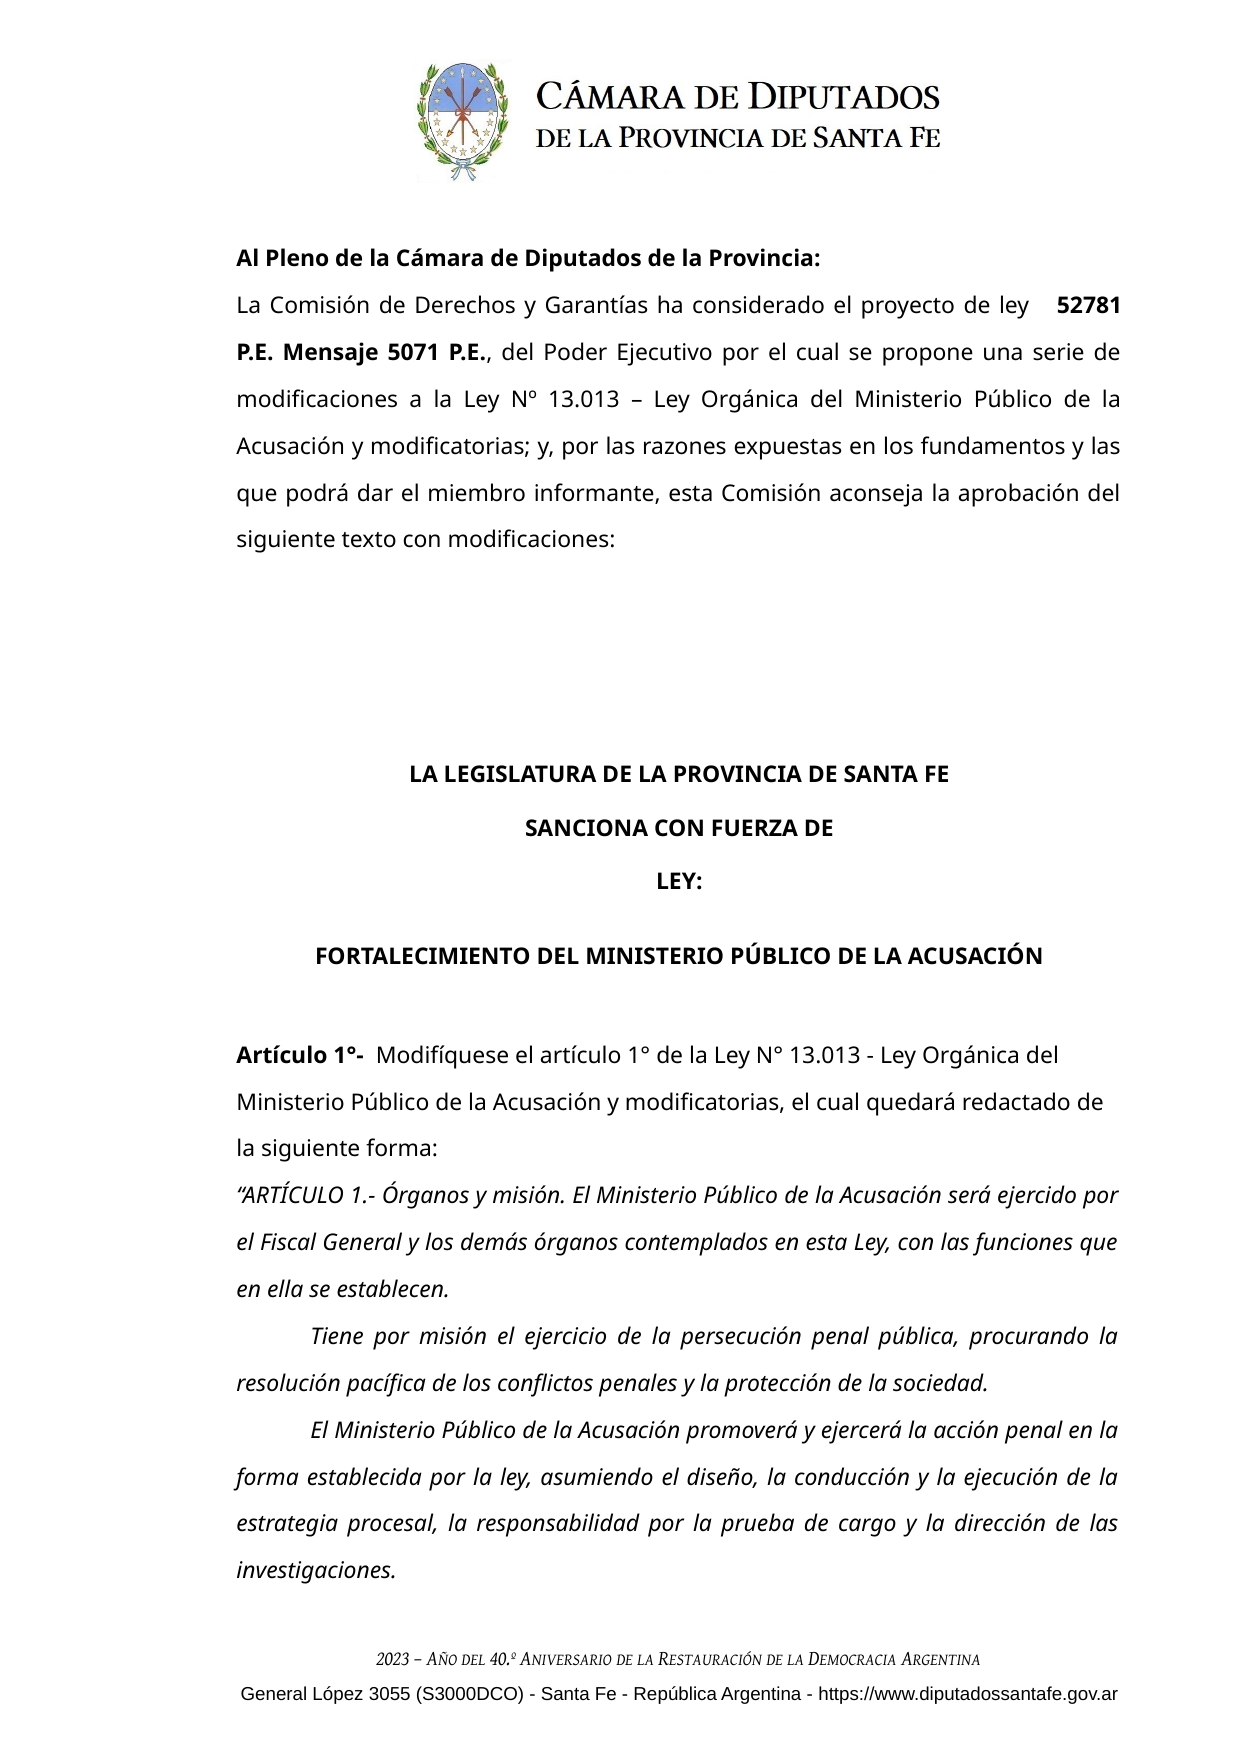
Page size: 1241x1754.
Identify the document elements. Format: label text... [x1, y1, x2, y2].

text Al Pleno de la Cámara de Diputados de la Provincia: [236, 242, 1122, 273]
text LA LEGISLATURA DE LA PROVINCIA DE SANTA FE [236, 758, 1122, 789]
text LEY: [236, 865, 1122, 896]
text “ARTÍCULO 1.- Órganos y misión. El Ministerio Público de la Acusación será ejercido por el Fiscal General y los demás órganos contemplados en esta Ley, con las funciones que en ella se establecen. [236, 1179, 1122, 1304]
text Artículo 1°- Modifíquese el artículo 1° de la Ley N° 13.013 - Ley Orgánica del Ministerio Público de la Acusación y modificatorias, el cual quedará redactado de la siguiente forma: [236, 1038, 1122, 1163]
text SANCIONA CON FUERZA DE [236, 811, 1122, 843]
text El Ministerio Público de la Acusación promoverá y ejercerá la acción penal en la forma establecida por la ley, asumiendo el diseño, la conducción y la ejecución de la estrategia procesal, la responsabilidad por la prueba de cargo y la dirección de las investigaciones. [236, 1413, 1122, 1585]
text La Comisión de Derechos y Garantías ha considerado el proyecto de ley 52781 P.E. Mensaje 5071 P.E., del Poder Ejecutivo por el cual se propone una serie de modificaciones a la Ley Nº 13.013 – Ley Orgánica del Ministerio Público de la Acusación y modificatorias; y, por las razones expuestas en los fundamentos y las que podrá dar el miembro informante, esta Comisión aconseja la aprobación del siguiente texto con modificaciones: [236, 289, 1122, 555]
text Tiene por misión el ejercicio de la persecución penal pública, procurando la resolución pacífica de los conflictos penales y la protección de la sociedad. [236, 1320, 1122, 1398]
text FORTALECIMIENTO DEL MINISTERIO PÚBLICO DE LA ACUSACIÓN [236, 939, 1122, 971]
picture [413, 59, 945, 183]
